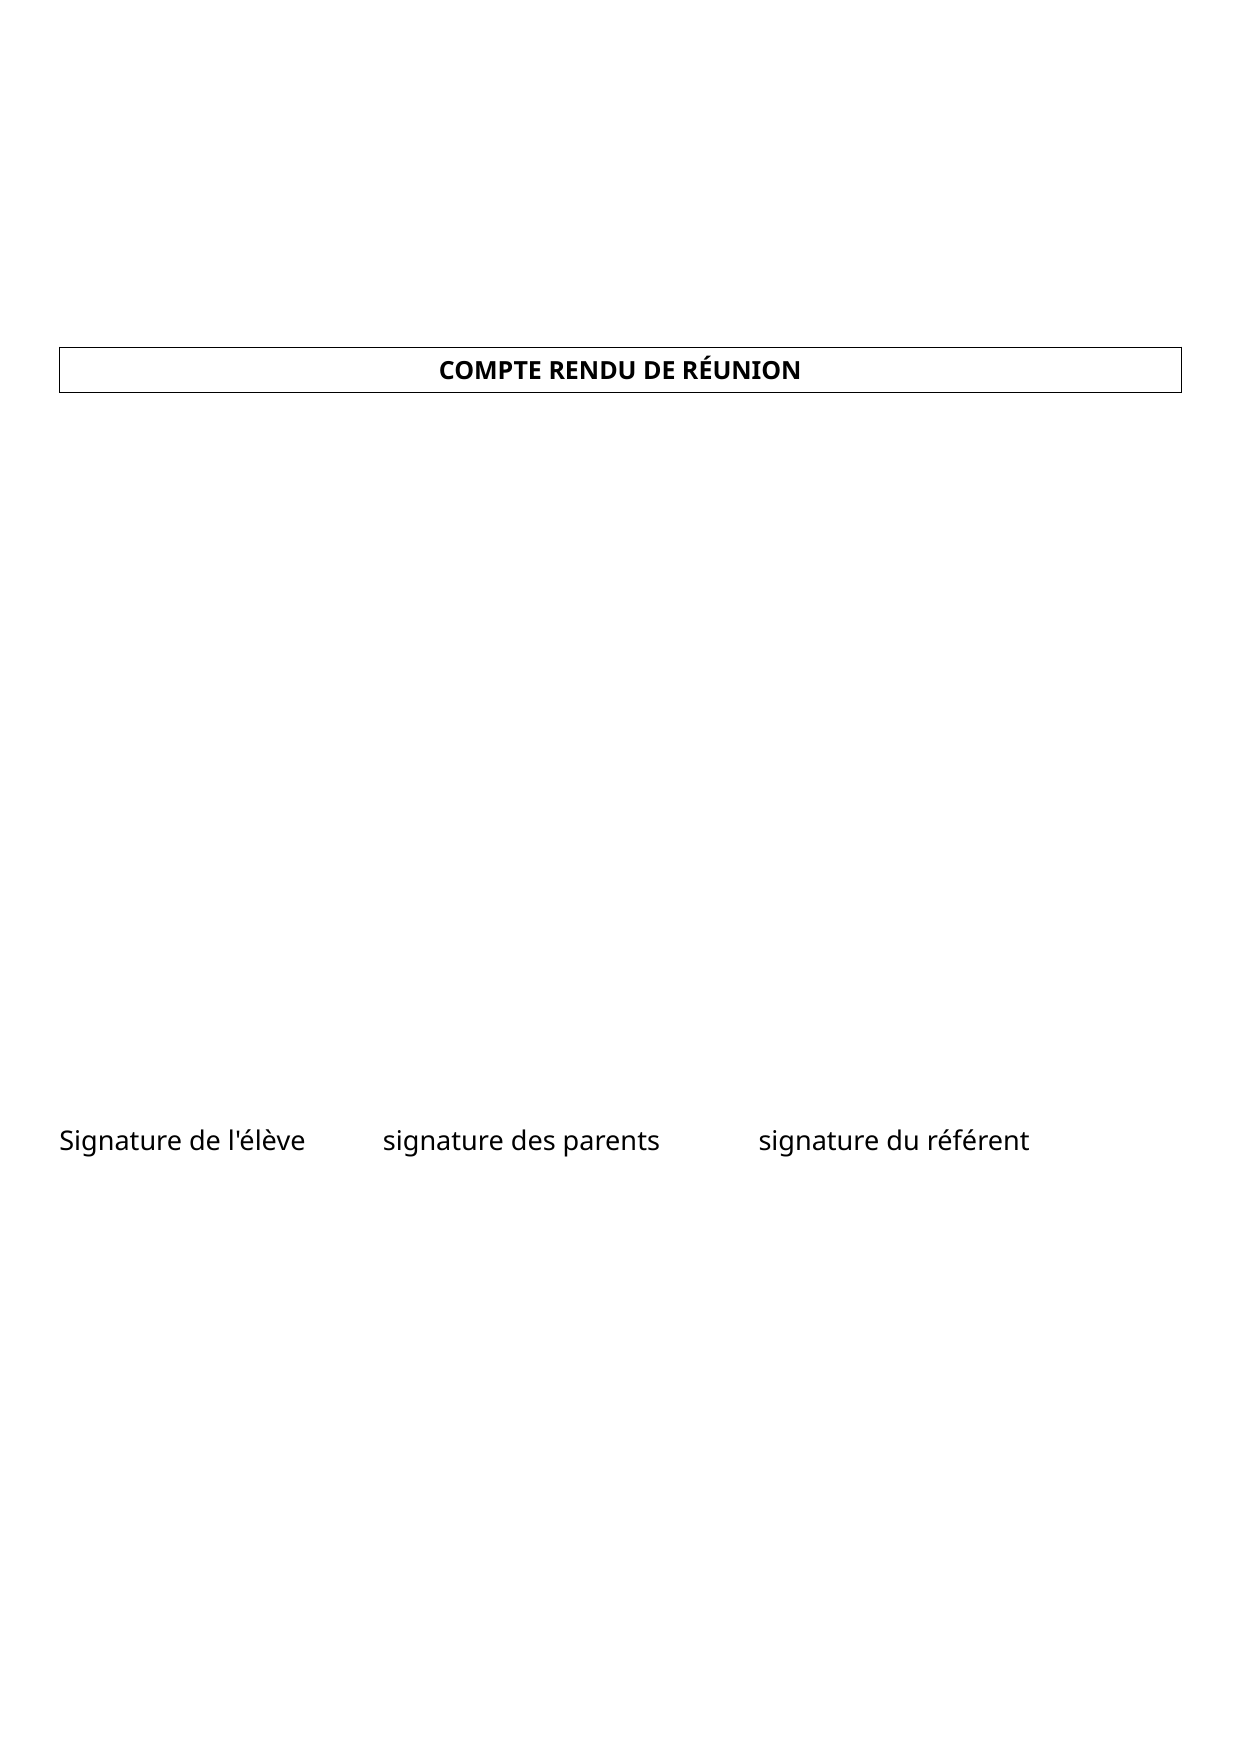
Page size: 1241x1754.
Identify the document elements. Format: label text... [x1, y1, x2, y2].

table_header COMPTE RENDU DE RÉUNION [60, 348, 1181, 392]
text Signature de l'élève signature des parents signature du référent [59, 1122, 1181, 1158]
